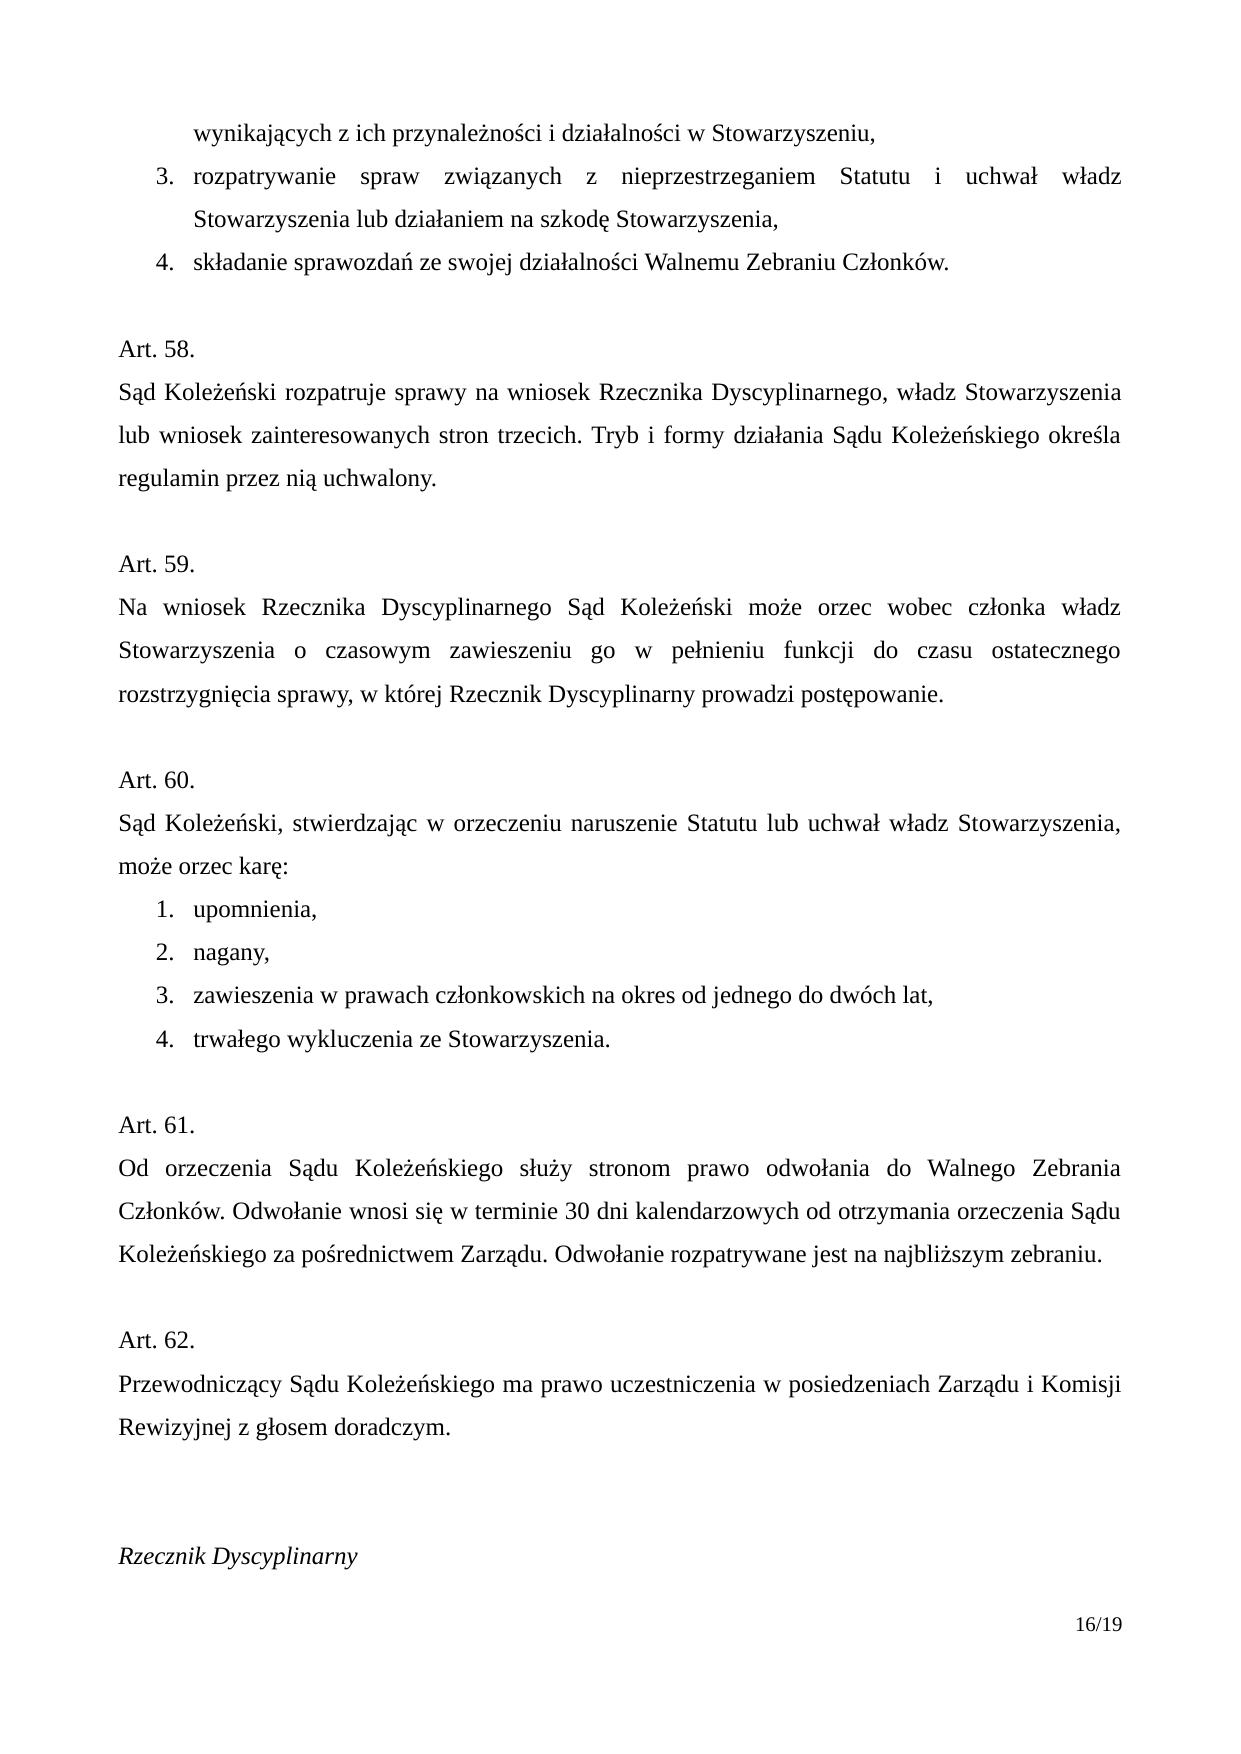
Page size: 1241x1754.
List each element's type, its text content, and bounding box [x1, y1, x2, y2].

list składanie sprawozdań ze swojej działalności Walnemu Zebraniu Członków. [156, 247, 1122, 276]
text Sąd Koleżeński rozpatruje sprawy na wniosek Rzecznika Dyscyplinarnego, władz Stowarzyszenia lub wniosek zainteresowanych stron trzecich. Tryb i formy działania Sądu Koleżeńskiego określa regulamin przez nią uchwalony. [118, 377, 1122, 492]
text Art. 58. [118, 334, 1122, 362]
text Na wniosek Rzecznika Dyscyplinarnego Sąd Koleżeński może orzec wobec członka władz Stowarzyszenia o czasowym zawieszeniu go w pełnieniu funkcji do czasu ostatecznego rozstrzygnięcia sprawy, w której Rzecznik Dyscyplinarny prowadzi postępowanie. [118, 592, 1122, 707]
list wynikających z ich przynależności i działalności w Stowarzyszeniu, [156, 118, 1122, 147]
text Art. 62. [118, 1326, 1122, 1354]
list nagany, [156, 937, 1122, 966]
list upomnienia, [156, 894, 1122, 923]
text Art. 59. [118, 549, 1122, 578]
list trwałego wykluczenia ze Stowarzyszenia. [156, 1024, 1122, 1052]
text Art. 61. [118, 1110, 1122, 1139]
text Od orzeczenia Sądu Koleżeńskiego służy stronom prawo odwołania do Walnego Zebrania Członków. Odwołanie wnosi się w terminie 30 dni kalendarzowych od otrzymania orzeczenia Sądu Koleżeńskiego za pośrednictwem Zarządu. Odwołanie rozpatrywane jest na najbliższym zebraniu. [118, 1153, 1122, 1268]
text Art. 60. [118, 765, 1122, 794]
text Sąd Koleżeński, stwierdzając w orzeczeniu naruszenie Statutu lub uchwał władz Stowarzyszenia, może orzec karę: [118, 808, 1122, 880]
list zawieszenia w prawach członkowskich na okres od jednego do dwóch lat, [156, 981, 1122, 1009]
list rozpatrywanie spraw związanych z nieprzestrzeganiem Statutu i uchwał władz Stowarzyszenia lub działaniem na szkodę Stowarzyszenia, [156, 161, 1122, 233]
text Rzecznik Dyscyplinarny [118, 1541, 1122, 1570]
text Przewodniczący Sądu Koleżeńskiego ma prawo uczestniczenia w posiedzeniach Zarządu i Komisji Rewizyjnej z głosem doradczym. [118, 1369, 1122, 1441]
